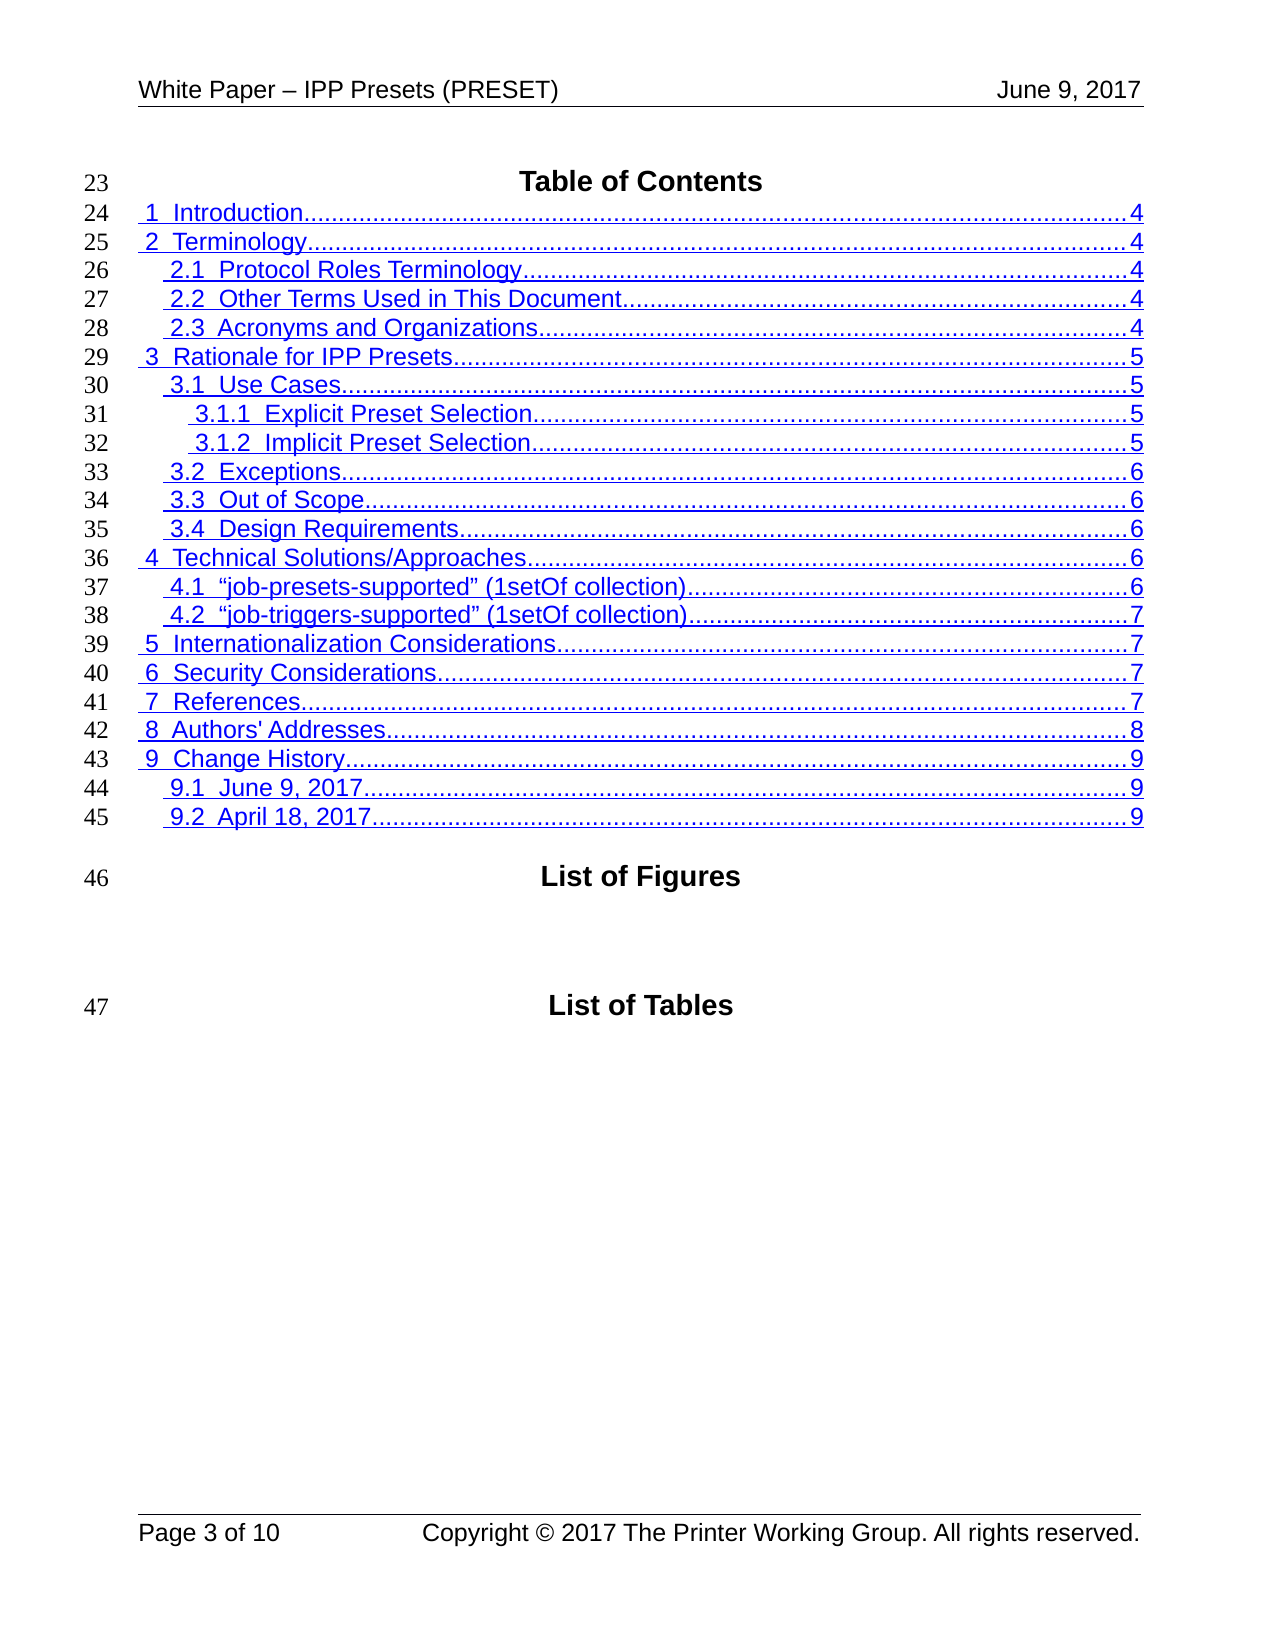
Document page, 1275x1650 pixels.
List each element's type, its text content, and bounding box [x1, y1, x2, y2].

text 1 Introduction 4 [138, 198, 1144, 223]
title List of Tables [138, 988, 1144, 1021]
text 9 Change History 9 [138, 744, 1144, 769]
text 9.1 June 9, 2017 9 [163, 773, 1144, 798]
text 4.2 “job-triggers-supported” (1setOf collection) 7 [163, 600, 1144, 625]
text 3.2 Exceptions 6 [163, 457, 1144, 482]
text 4 Technical Solutions/Approaches 6 [138, 543, 1144, 568]
text 8 Authors' Addresses 8 [138, 715, 1144, 740]
text 4.1 “job-presets-supported” (1setOf collection) 6 [163, 572, 1144, 597]
text 2 Terminology 4 [138, 227, 1144, 252]
text 3.3 Out of Scope 6 [163, 485, 1144, 510]
text 3 Rationale for IPP Presets 5 [138, 342, 1144, 367]
text 7 References 7 [138, 687, 1144, 712]
text 2.1 Protocol Roles Terminology 4 [163, 255, 1144, 280]
text 5 Internationalization Considerations 7 [138, 629, 1144, 654]
text 2.3 Acronyms and Organizations 4 [163, 313, 1144, 338]
text 2.2 Other Terms Used in This Document 4 [163, 284, 1144, 309]
text 3.1.1 Explicit Preset Selection 5 [188, 399, 1144, 424]
text 3.1.2 Implicit Preset Selection 5 [188, 428, 1144, 453]
text 9.2 April 18, 2017 9 [163, 802, 1144, 827]
text 3.1 Use Cases 5 [163, 370, 1144, 395]
title List of Figures [138, 859, 1144, 893]
title Table of Contents [138, 164, 1144, 198]
text 6 Security Considerations 7 [138, 658, 1144, 683]
text 3.4 Design Requirements 6 [163, 514, 1144, 539]
